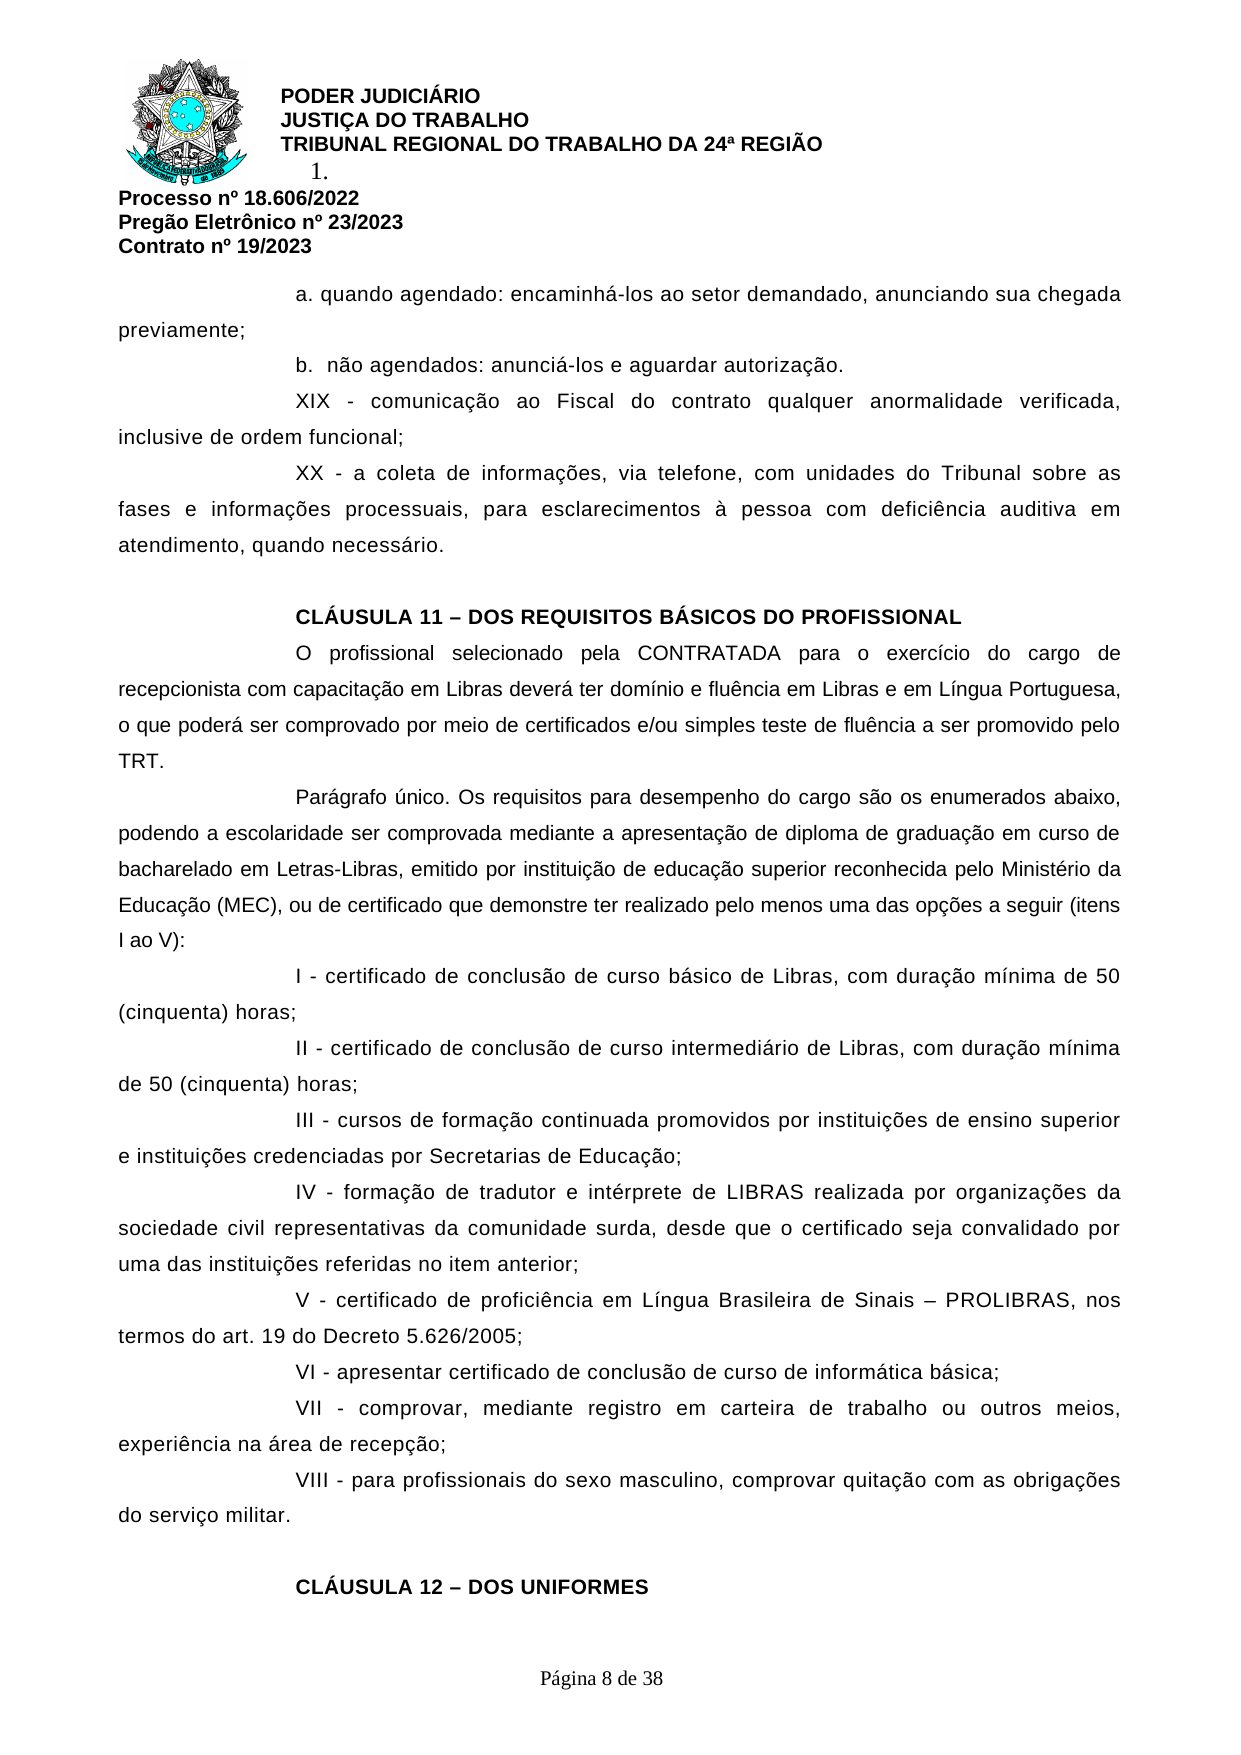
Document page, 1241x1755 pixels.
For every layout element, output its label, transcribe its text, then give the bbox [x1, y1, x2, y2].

text I - certificado de conclusão de curso básico de Libras, com duração mínima de 50 (cinquenta) horas; [118, 964, 1122, 1024]
text II - certificado de conclusão de curso intermediário de Libras, com duração mínima de 50 (cinquenta) horas; [118, 1036, 1122, 1096]
text XIX - comunicação ao Fiscal do contrato qualquer anormalidade verificada, inclusive de ordem funcional; [118, 389, 1122, 449]
text VII - comprovar, mediante registro em carteira de trabalho ou outros meios, experiência na área de recepção; [118, 1396, 1122, 1455]
text VIII - para profissionais do sexo masculino, comprovar quitação com as obrigações do serviço militar. [118, 1467, 1122, 1527]
text CLÁUSULA 12 – DOS UNIFORMES [118, 1575, 1122, 1599]
text VI - apresentar certificado de conclusão de curso de informática básica; [118, 1359, 1122, 1383]
text CLÁUSULA 11 – DOS REQUISITOS BÁSICOS DO PROFISSIONAL [118, 605, 1119, 629]
text Parágrafo único. Os requisitos para desempenho do cargo são os enumerados abaixo, podendo a escolaridade ser comprovada mediante a apresentação de diploma de graduação em curso de bacharelado em Letras-Libras, emitido por instituição de educação superior reconhecida pelo Ministério da Educação (MEC), ou de certificado que demonstre ter realizado pelo menos uma das opções a seguir (itens I ao V): [118, 784, 1122, 952]
text b. não agendados: anunciá-los e aguardar autorização. [118, 353, 1122, 377]
text a. quando agendado: encaminhá-los ao setor demandado, anunciando sua chegada previamente; [118, 281, 1122, 341]
text IV - formação de tradutor e intérprete de LIBRAS realizada por organizações da sociedade civil representativas da comunidade surda, desde que o certificado seja convalidado por uma das instituições referidas no item anterior; [118, 1180, 1122, 1276]
text V - certificado de proficiência em Língua Brasileira de Sinais – PROLIBRAS, nos termos do art. 19 do Decreto 5.626/2005; [118, 1288, 1122, 1348]
text III - cursos de formação continuada promovidos por instituições de ensino superior e instituições credenciadas por Secretarias de Educação; [118, 1108, 1122, 1168]
text O profissional selecionado pela CONTRATADA para o exercício do cargo de recepcionista com capacitação em Libras deverá ter domínio e fluência em Libras e em Língua Portuguesa, o que poderá ser comprovado por meio de certificados e/ou simples teste de fluência a ser promovido pelo TRT. [118, 641, 1122, 773]
text XX - a coleta de informações, via telefone, com unidades do Tribunal sobre as fases e informações processuais, para esclarecimentos à pessoa com deficiência auditiva em atendimento, quando necessário. [118, 461, 1122, 557]
